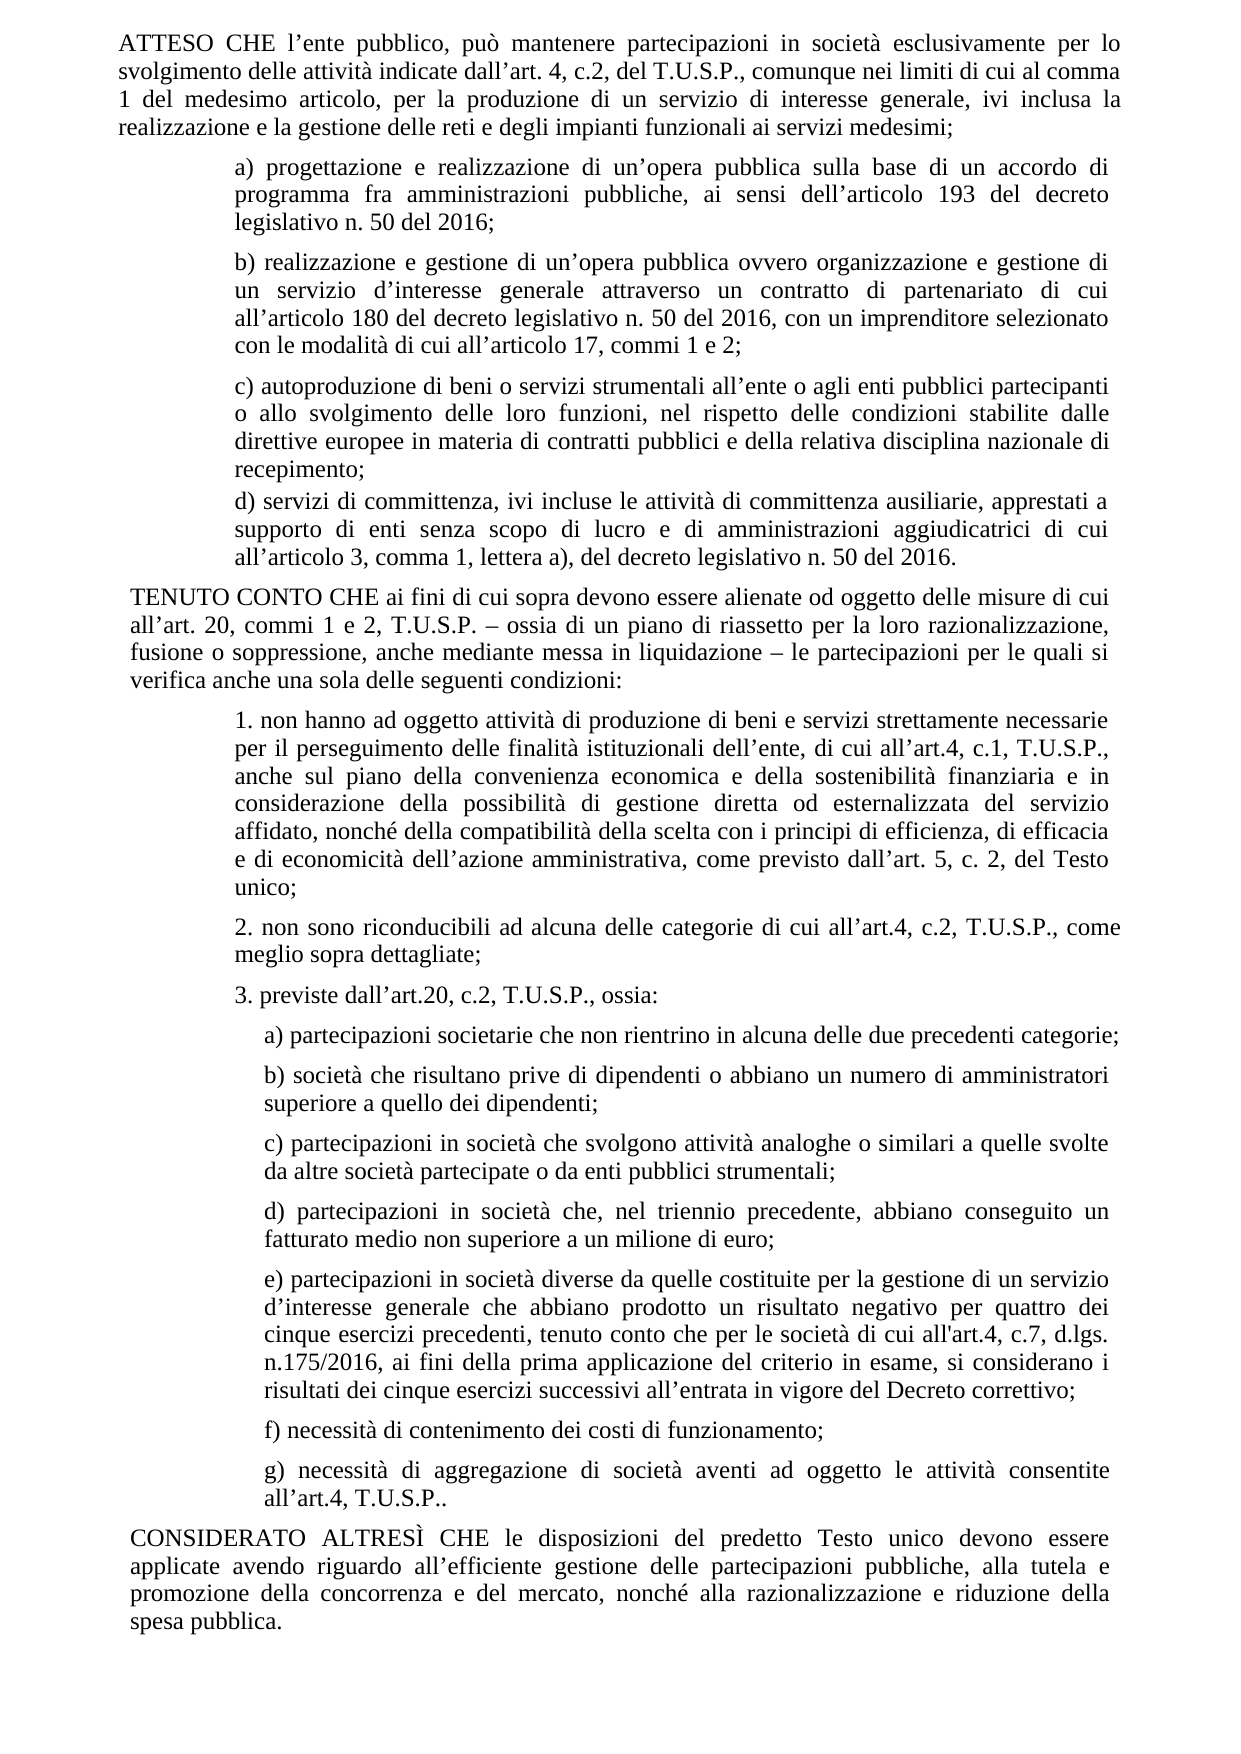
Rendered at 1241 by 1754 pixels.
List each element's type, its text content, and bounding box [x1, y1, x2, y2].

text a) partecipazioni societarie che non rientrino in alcuna delle due precedenti categorie; [264, 1021, 1122, 1049]
text g) necessità di aggregazione di società aventi ad oggetto le attività consentite all’art.4, T.U.S.P.. [264, 1456, 1110, 1512]
text e) partecipazioni in società diverse da quelle costituite per la gestione di un servizio d’interesse generale che abbiano prodotto un risultato negativo per quattro dei cinque esercizi precedenti, tenuto conto che per le società di cui all'art.4, c.7, d.lgs. n.175/2016, ai fini della prima applicazione del criterio in esame, si considerano i risultati dei cinque esercizi successivi all’entrata in vigore del Decreto correttivo; [264, 1265, 1110, 1403]
text TENUTO CONTO CHE ai fini di cui sopra devono essere alienate od oggetto delle misure di cui all’art. 20, commi 1 e 2, T.U.S.P. – ossia di un piano di riassetto per la loro razionalizzazione, fusione o soppressione, anche mediante messa in liquidazione – le partecipazioni per le quali si verifica anche una sola delle seguenti condizioni: [130, 583, 1110, 694]
text d) servizi di committenza, ivi incluse le attività di committenza ausiliarie, apprestati a supporto di enti senza scopo di lucro e di amministrazioni aggiudicatrici di cui all’articolo 3, comma 1, lettera a), del decreto legislativo n. 50 del 2016. [234, 487, 1109, 571]
text b) realizzazione e gestione di un’opera pubblica ovvero organizzazione e gestione di un servizio d’interesse generale attraverso un contratto di partenariato di cui all’articolo 180 del decreto legislativo n. 50 del 2016, con un imprenditore selezionato con le modalità di cui all’articolo 17, commi 1 e 2; [234, 248, 1109, 359]
text 2. non sono riconducibili ad alcuna delle categorie di cui all’art.4, c.2, T.U.S.P., come meglio sopra dettagliate; [234, 913, 1122, 968]
text f) necessità di contenimento dei costi di funzionamento; [264, 1416, 1122, 1444]
text b) società che risultano prive di dipendenti o abbiano un numero di amministratori superiore a quello dei dipendenti; [264, 1061, 1110, 1117]
text a) progettazione e realizzazione di un’opera pubblica sulla base di un accordo di programma fra amministrazioni pubbliche, ai sensi dell’articolo 193 del decreto legislativo n. 50 del 2016; [234, 153, 1109, 236]
text 3. previste dall’art.20, c.2, T.U.S.P., ossia: [234, 981, 1122, 1008]
text c) partecipazioni in società che svolgono attività analoghe o similari a quelle svolte da altre società partecipate o da enti pubblici strumentali; [264, 1129, 1109, 1184]
text 1. non hanno ad oggetto attività di produzione di beni e servizi strettamente necessarie per il perseguimento delle finalità istituzionali dell’ente, di cui all’art.4, c.1, T.U.S.P., anche sul piano della convenienza economica e della sostenibilità finanziaria e in considerazione della possibilità di gestione diretta od esternalizzata del servizio affidato, nonché della compatibilità della scelta con i principi di efficienza, di efficacia e di economicità dell’azione amministrativa, come previsto dall’art. 5, c. 2, del Testo unico; [234, 706, 1110, 900]
text CONSIDERATO ALTRESÌ CHE le disposizioni del predetto Testo unico devono essere applicate avendo riguardo all’efficiente gestione delle partecipazioni pubbliche, alla tutela e promozione della concorrenza e del mercato, nonché alla razionalizzazione e riduzione della spesa pubblica. [130, 1524, 1110, 1635]
text c) autoproduzione di beni o servizi strumentali all’ente o agli enti pubblici partecipanti o allo svolgimento delle loro funzioni, nel rispetto delle condizioni stabilite dalle direttive europee in materia di contratti pubblici e della relativa disciplina nazionale di recepimento; [234, 372, 1111, 483]
text d) partecipazioni in società che, nel triennio precedente, abbiano conseguito un fatturato medio non superiore a un milione di euro; [264, 1197, 1110, 1252]
text ATTESO CHE l’ente pubblico, può mantenere partecipazioni in società esclusivamente per lo svolgimento delle attività indicate dall’art. 4, c.2, del T.U.S.P., comunque nei limiti di cui al comma 1 del medesimo articolo, per la produzione di un servizio di interesse generale, ivi inclusa la realizzazione e la gestione delle reti e degli impianti funzionali ai servizi medesimi; [118, 29, 1122, 140]
